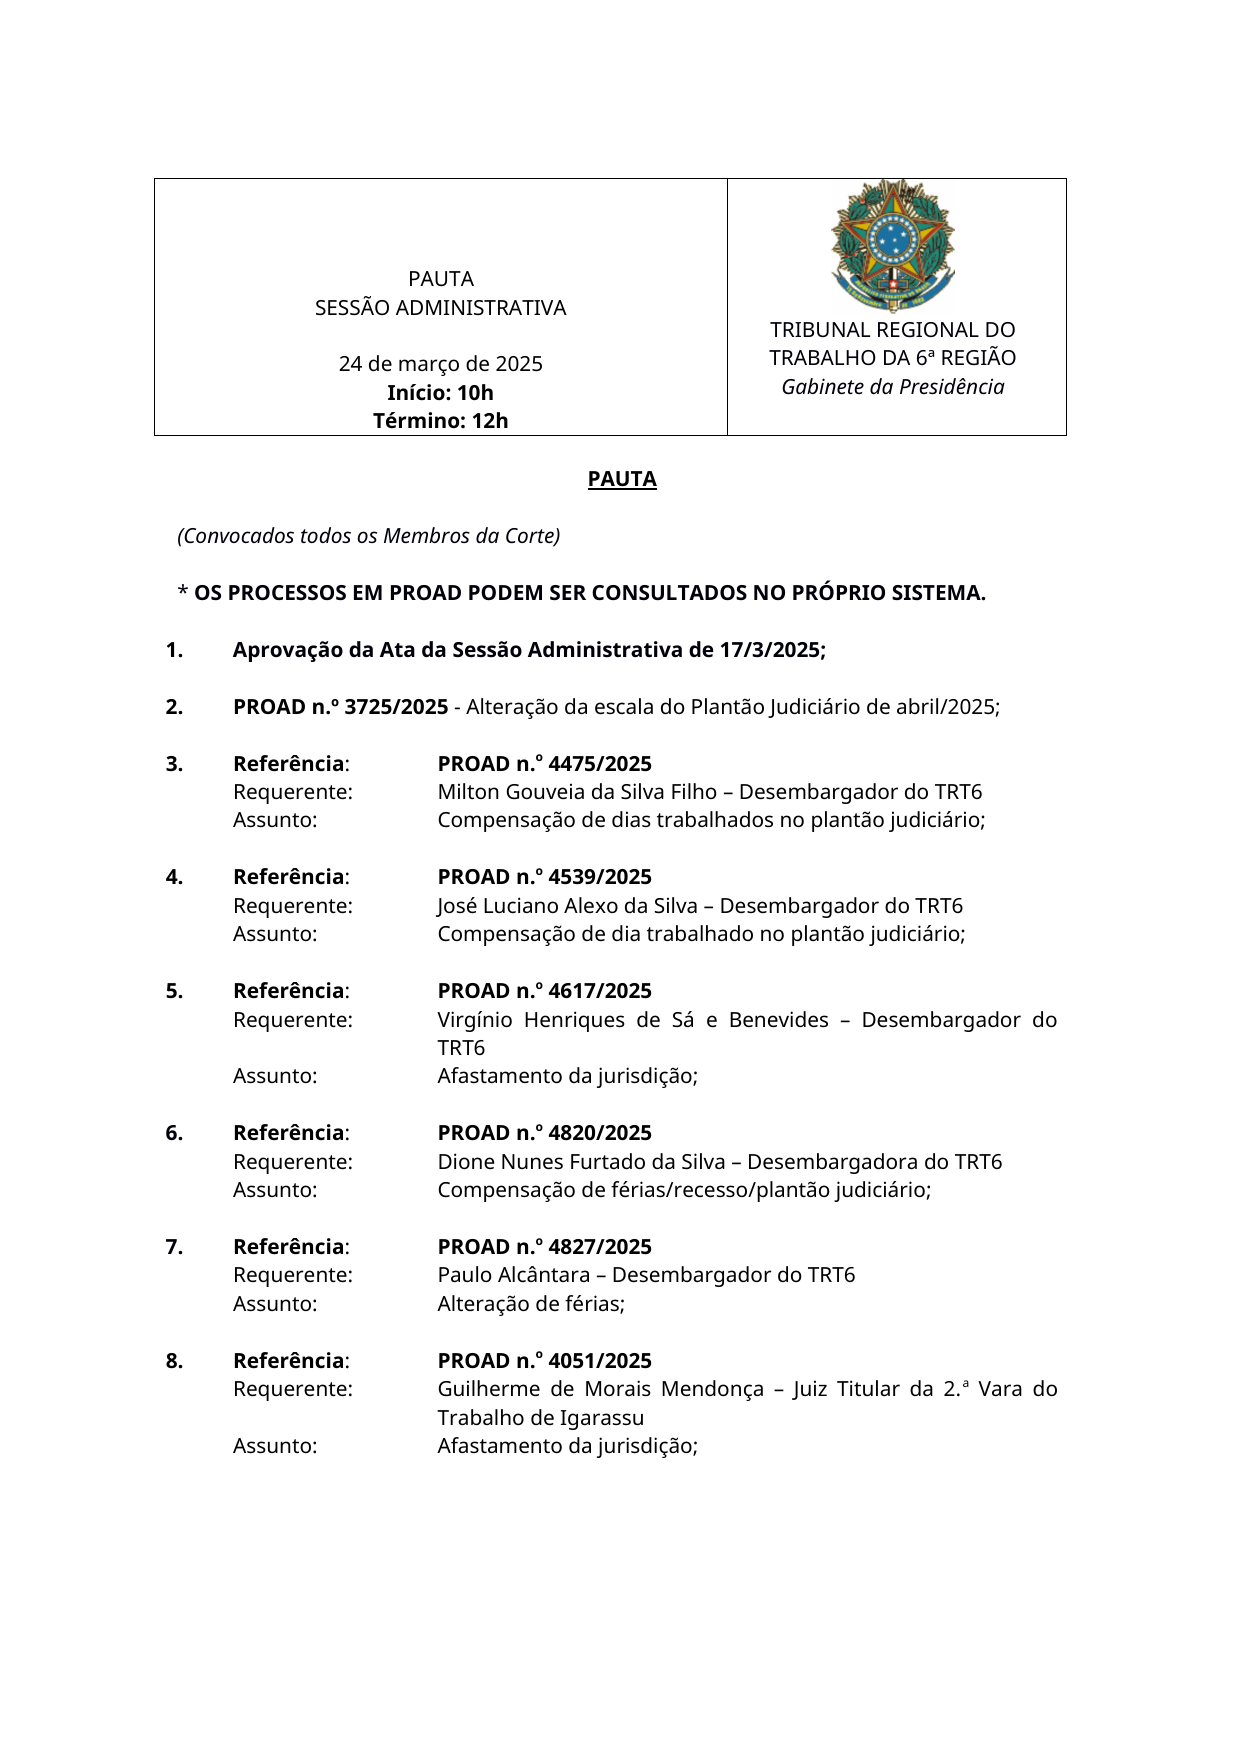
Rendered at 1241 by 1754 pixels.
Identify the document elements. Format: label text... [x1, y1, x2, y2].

table_cell Assunto: [222, 1175, 426, 1232]
table_cell Dione Nunes Furtado da Silva – Desembargadora do TRT6 [426, 1147, 1069, 1175]
table_cell Requerente: [222, 1147, 426, 1175]
text * OS PROCESSOS EM PROAD PODEM SER CONSULTADOS NO PRÓPRIO SISTEMA. [177, 578, 1152, 607]
table_cell PROAD n.o 4475/2025 [426, 749, 1069, 777]
table_cell Milton Gouveia da Silva Filho – Desembargador do TRT6 [426, 777, 1069, 806]
table_cell Alteração de férias; [426, 1289, 1069, 1346]
table_cell Compensação de dias trabalhados no plantão judiciário; [426, 806, 1069, 862]
table_cell PROAD n.o 4820/2025 [426, 1119, 1069, 1147]
table_cell Referência: [222, 976, 426, 1005]
list PAUTA [177, 464, 1067, 493]
table_cell Compensação de férias/recesso/plantão judiciário; [426, 1175, 1069, 1232]
table_cell Requerente: [222, 777, 426, 806]
table_cell PROAD n.o 4617/2025 [426, 976, 1069, 1005]
table_cell Afastamento da jurisdição; [426, 1431, 1069, 1488]
text (Convocados todos os Membros da Corte) [177, 521, 1063, 550]
table_cell Assunto: [222, 1062, 426, 1118]
table_cell Referência: [222, 1232, 426, 1261]
table_cell Compensação de dia trabalhado no plantão judiciário; [426, 919, 1069, 976]
table_cell 2. [154, 692, 222, 749]
table_cell Requerente: [222, 1374, 426, 1431]
table_cell Assunto: [222, 919, 426, 976]
table_header Aprovação da Ata da Sessão Administrativa de 17/3/2025; [222, 635, 1069, 692]
table_cell Referência: [222, 1346, 426, 1374]
table_cell 7. [154, 1232, 222, 1346]
table_cell Afastamento da jurisdição; [426, 1062, 1069, 1118]
table_header TRIBUNAL REGIONAL DO TRABALHO DA 6ª REGIÃO Gabinete da Presidência [728, 179, 1066, 435]
table_cell 6. [154, 1119, 222, 1232]
table_header 1. [154, 635, 222, 692]
table_cell José Luciano Alexo da Silva – Desembargador do TRT6 [426, 891, 1069, 919]
table_cell PROAD n.o 4051/2025 [426, 1346, 1069, 1374]
table_cell Requerente: [222, 891, 426, 919]
table_cell 3. [154, 749, 222, 862]
table_cell Virgínio Henriques de Sá e Benevides – Desembargador do TRT6 [426, 1005, 1069, 1062]
table_cell Assunto: [222, 806, 426, 862]
table_cell 8. [154, 1346, 222, 1488]
table_cell Referência: [222, 1119, 426, 1147]
picture [831, 180, 955, 314]
table_cell Referência: [222, 863, 426, 891]
table_cell PROAD n.º 3725/2025 - Alteração da escala do Plantão Judiciário de abril/2025; [222, 692, 1069, 749]
table_cell Referência: [222, 749, 426, 777]
table_cell Requerente: [222, 1005, 426, 1062]
table_cell PROAD n.o 4539/2025 [426, 863, 1069, 891]
table_header PAUTA SESSÃO ADMINISTRATIVA 24 de março de 2025 Início: 10h Término: 12h [155, 179, 727, 435]
table_cell PROAD n.o 4827/2025 [426, 1232, 1069, 1261]
table_cell 4. [154, 863, 222, 976]
table_cell Requerente: [222, 1261, 426, 1289]
table_cell Paulo Alcântara – Desembargador do TRT6 [426, 1261, 1069, 1289]
table_cell Assunto: [222, 1289, 426, 1346]
table_cell Assunto: [222, 1431, 426, 1488]
table_cell Guilherme de Morais Mendonça – Juiz Titular da 2.a Vara do Trabalho de Igarassu [426, 1374, 1069, 1431]
table_cell 5. [154, 976, 222, 1118]
